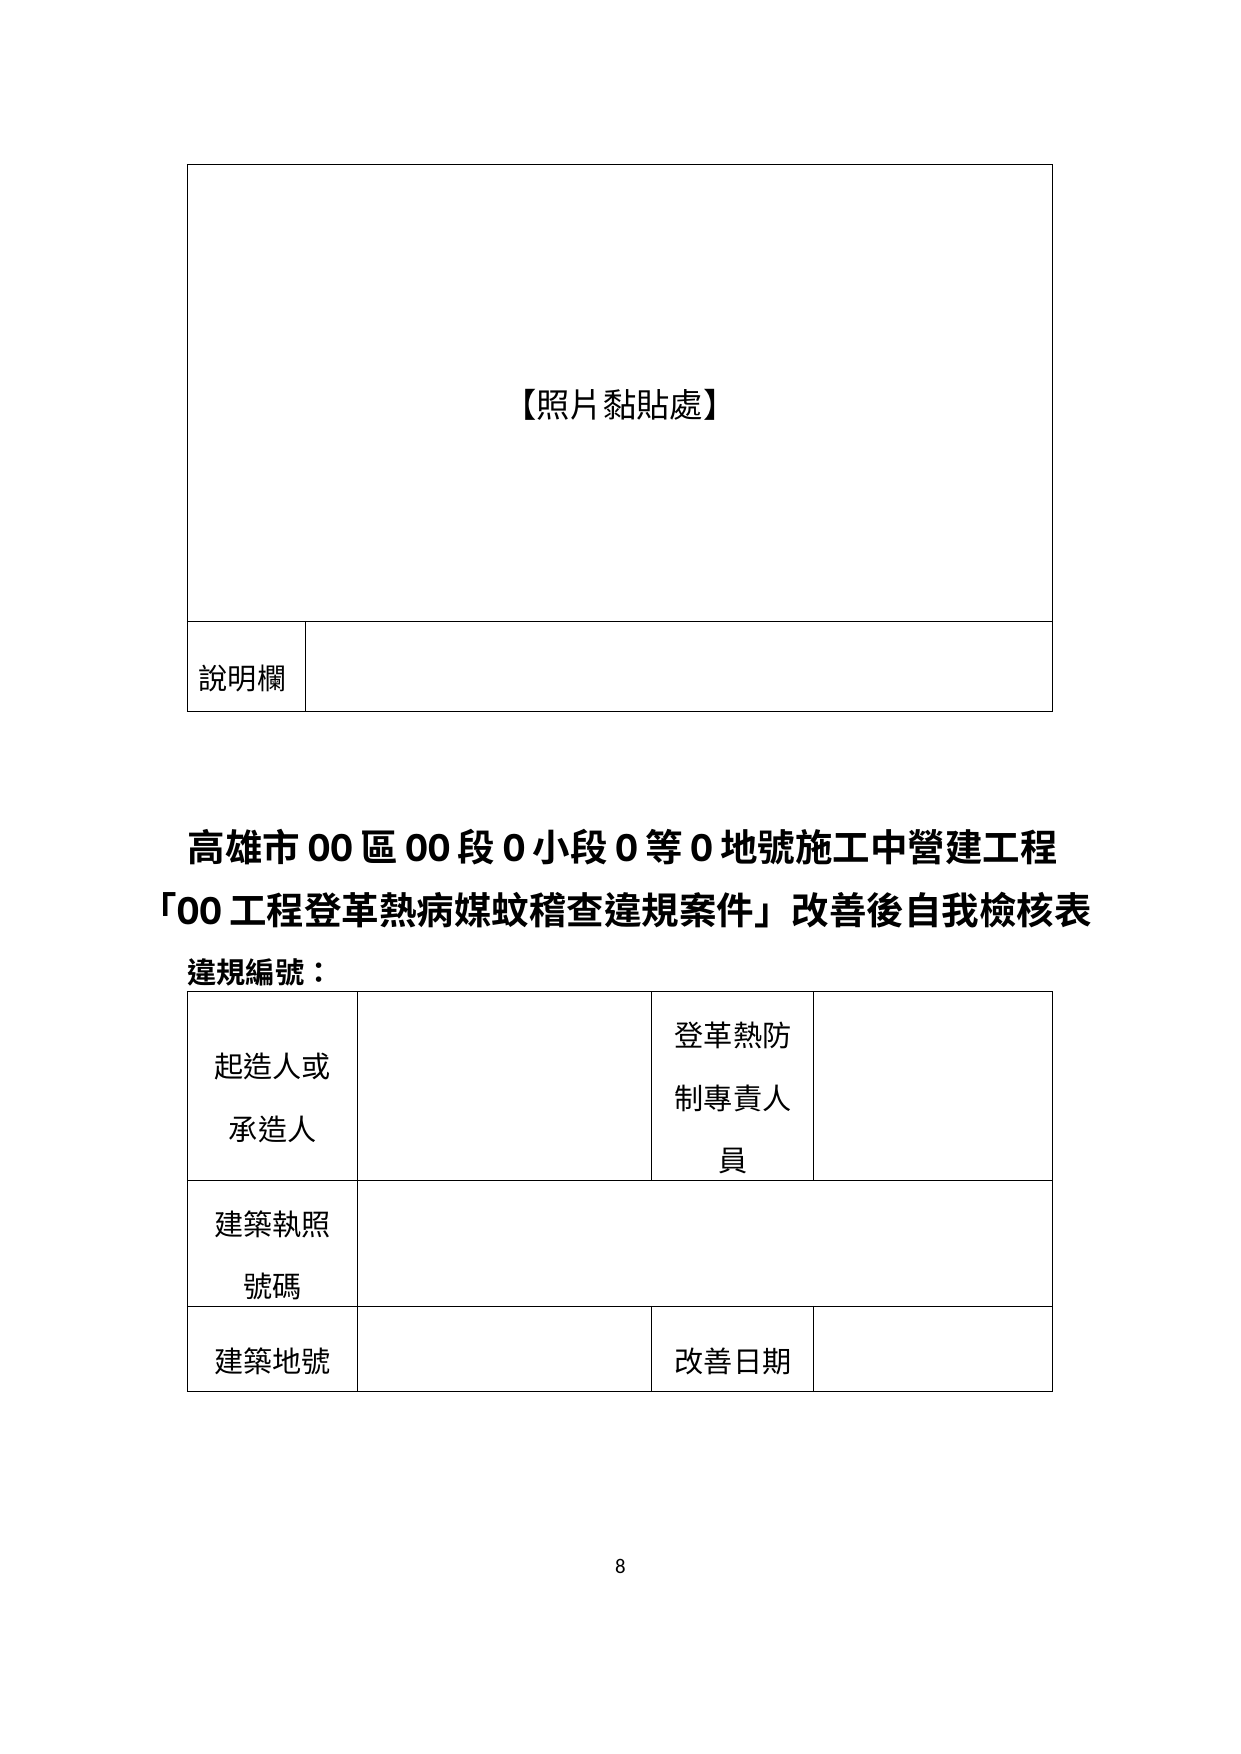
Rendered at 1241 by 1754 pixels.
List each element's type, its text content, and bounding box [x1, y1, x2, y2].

table_header 起造人或 承造人 [188, 992, 357, 1180]
table_header 登革熱防制專責人員 [652, 992, 813, 1180]
table_cell [814, 1307, 1052, 1391]
table_cell 建築執照 號碼 [188, 1181, 357, 1306]
text 「OO工程登革熱病媒蚊稽查違規案件」改善後自我檢核表 [99, 866, 1132, 929]
table_cell [358, 1181, 1052, 1306]
text 高雄市OO區OO段O小段O等O地號施工中營建工程 [187, 804, 1058, 866]
table_cell 【照片黏貼處】 [188, 165, 1052, 621]
table_cell [358, 1307, 651, 1391]
text 違規編號： [187, 929, 1053, 991]
table_cell 改善日期 [652, 1307, 813, 1391]
table_header [358, 992, 651, 1180]
table_header [814, 992, 1052, 1180]
table_cell [306, 622, 1052, 711]
table_cell 建築地號 [188, 1307, 357, 1391]
table_cell 說明欄 [188, 622, 305, 711]
